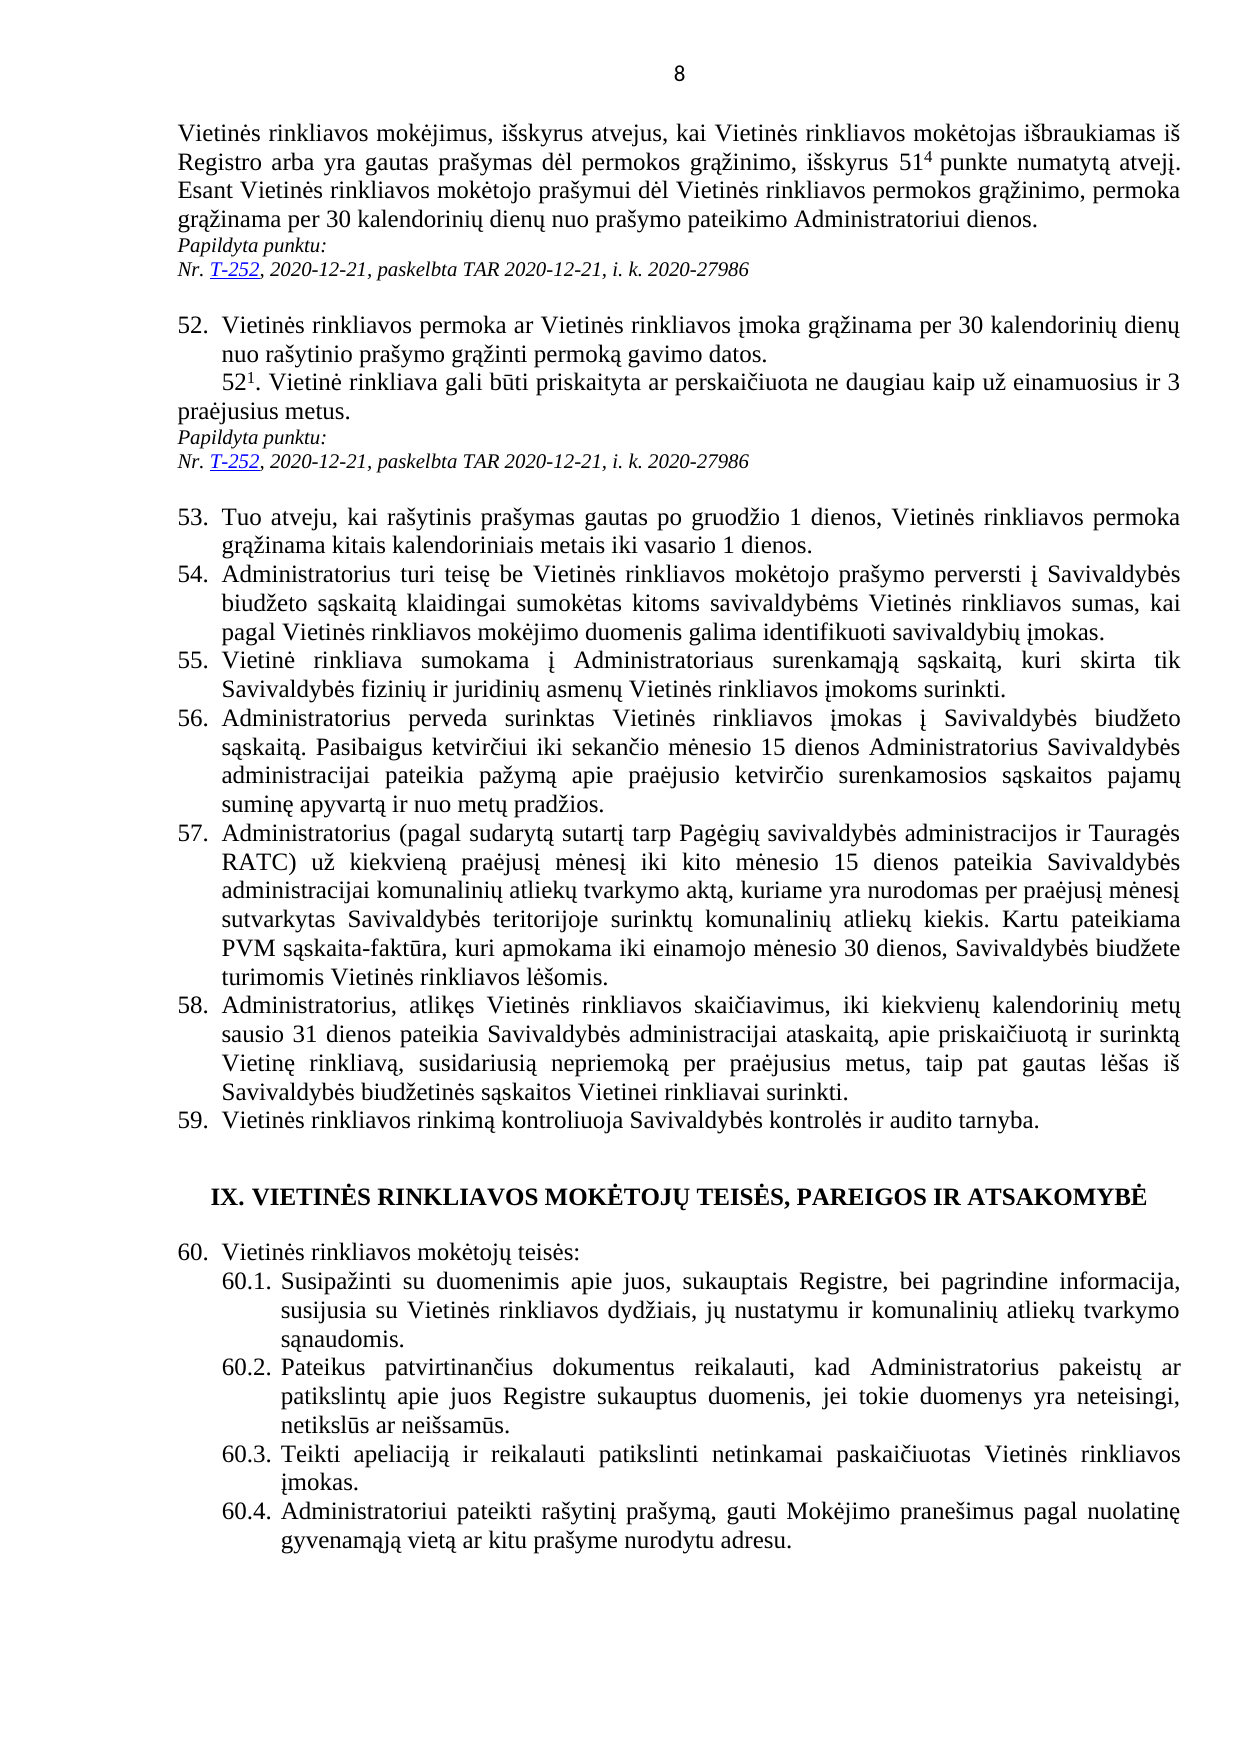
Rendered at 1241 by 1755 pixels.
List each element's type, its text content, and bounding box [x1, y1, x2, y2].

text Papildyta punktu: [177, 233, 1181, 257]
text 59. Vietinės rinkliavos rinkimą kontroliuoja Savivaldybės kontrolės ir audito tarnyba. [177, 1106, 1181, 1134]
text IX. VIETINĖS RINKLIAVOS MOKĖTOJŲ TEISĖS, PAREIGOS ir ATSAKOMYBĖ [177, 1182, 1181, 1211]
text 521. Vietinė rinkliava gali būti priskaityta ar perskaičiuota ne daugiau kaip už einamuosius ir 3 praėjusius metus. [177, 367, 1181, 425]
text 52. Vietinės rinkliavos permoka ar Vietinės rinkliavos įmoka grąžinama per 30 kalendorinių dienų nuo rašytinio prašymo grąžinti permoką gavimo datos. [177, 310, 1181, 367]
text 60.1. Susipažinti su duomenimis apie juos, sukauptais Registre, bei pagrindine informacija, susijusia su Vietinės rinkliavos dydžiais, jų nustatymu ir komunalinių atliekų tvarkymo sąnaudomis. [222, 1266, 1181, 1352]
text Nr. T-252, 2020-12-21, paskelbta TAR 2020-12-21, i. k. 2020-27986 [177, 257, 1181, 281]
text 58. Administratorius, atlikęs Vietinės rinkliavos skaičiavimus, iki kiekvienų kalendorinių metų sausio 31 dienos pateikia Savivaldybės administracijai ataskaitą, apie priskaičiuotą ir surinktą Vietinę rinkliavą, susidariusią nepriemoką per praėjusius metus, taip pat gautas lėšas iš Savivaldybės biudžetinės sąskaitos Vietinei rinkliavai surinkti. [177, 991, 1181, 1106]
text 54. Administratorius turi teisę be Vietinės rinkliavos mokėtojo prašymo perversti į Savivaldybės biudžeto sąskaitą klaidingai sumokėtas kitoms savivaldybėms Vietinės rinkliavos sumas, kai pagal Vietinės rinkliavos mokėjimo duomenis galima identifikuoti savivaldybių įmokas. [177, 559, 1181, 646]
text 53. Tuo atveju, kai rašytinis prašymas gautas po gruodžio 1 dienos, Vietinės rinkliavos permoka grąžinama kitais kalendoriniais metais iki vasario 1 dienos. [177, 502, 1181, 559]
text Vietinės rinkliavos mokėjimus, išskyrus atvejus, kai Vietinės rinkliavos mokėtojas išbraukiamas iš Registro arba yra gautas prašymas dėl permokos grąžinimo, išskyrus 514 punkte numatytą atvejį. Esant Vietinės rinkliavos mokėtojo prašymui dėl Vietinės rinkliavos permokos grąžinimo, permoka grąžinama per 30 kalendorinių dienų nuo prašymo pateikimo Administratoriui dienos. [177, 118, 1181, 233]
text 60.3. Teikti apeliaciją ir reikalauti patikslinti netinkamai paskaičiuotas Vietinės rinkliavos įmokas. [222, 1439, 1181, 1496]
text 60.2. Pateikus patvirtinančius dokumentus reikalauti, kad Administratorius pakeistų ar patikslintų apie juos Registre sukauptus duomenis, jei tokie duomenys yra neteisingi, netikslūs ar neišsamūs. [222, 1352, 1181, 1439]
text Papildyta punktu: [177, 425, 1181, 449]
text 56. Administratorius perveda surinktas Vietinės rinkliavos įmokas į Savivaldybės biudžeto sąskaitą. Pasibaigus ketvirčiui iki sekančio mėnesio 15 dienos Administratorius Savivaldybės administracijai pateikia pažymą apie praėjusio ketvirčio surenkamosios sąskaitos pajamų suminę apyvartą ir nuo metų pradžios. [177, 703, 1181, 818]
text 55. Vietinė rinkliava sumokama į Administratoriaus surenkamąją sąskaitą, kuri skirta tik Savivaldybės fizinių ir juridinių asmenų Vietinės rinkliavos įmokoms surinkti. [177, 646, 1181, 703]
text 57. Administratorius (pagal sudarytą sutartį tarp Pagėgių savivaldybės administracijos ir Tauragės RATC) už kiekvieną praėjusį mėnesį iki kito mėnesio 15 dienos pateikia Savivaldybės administracijai komunalinių atliekų tvarkymo aktą, kuriame yra nurodomas per praėjusį mėnesį sutvarkytas Savivaldybės teritorijoje surinktų komunalinių atliekų kiekis. Kartu pateikiama PVM sąskaita-faktūra, kuri apmokama iki einamojo mėnesio 30 dienos, Savivaldybės biudžete turimomis Vietinės rinkliavos lėšomis. [177, 818, 1181, 991]
text 60.4. Administratoriui pateikti rašytinį prašymą, gauti Mokėjimo pranešimus pagal nuolatinę gyvenamąją vietą ar kitu prašyme nurodytu adresu. [222, 1496, 1181, 1554]
text 60. Vietinės rinkliavos mokėtojų teisės: [177, 1237, 1181, 1266]
text Nr. T-252, 2020-12-21, paskelbta TAR 2020-12-21, i. k. 2020-27986 [177, 449, 1181, 473]
